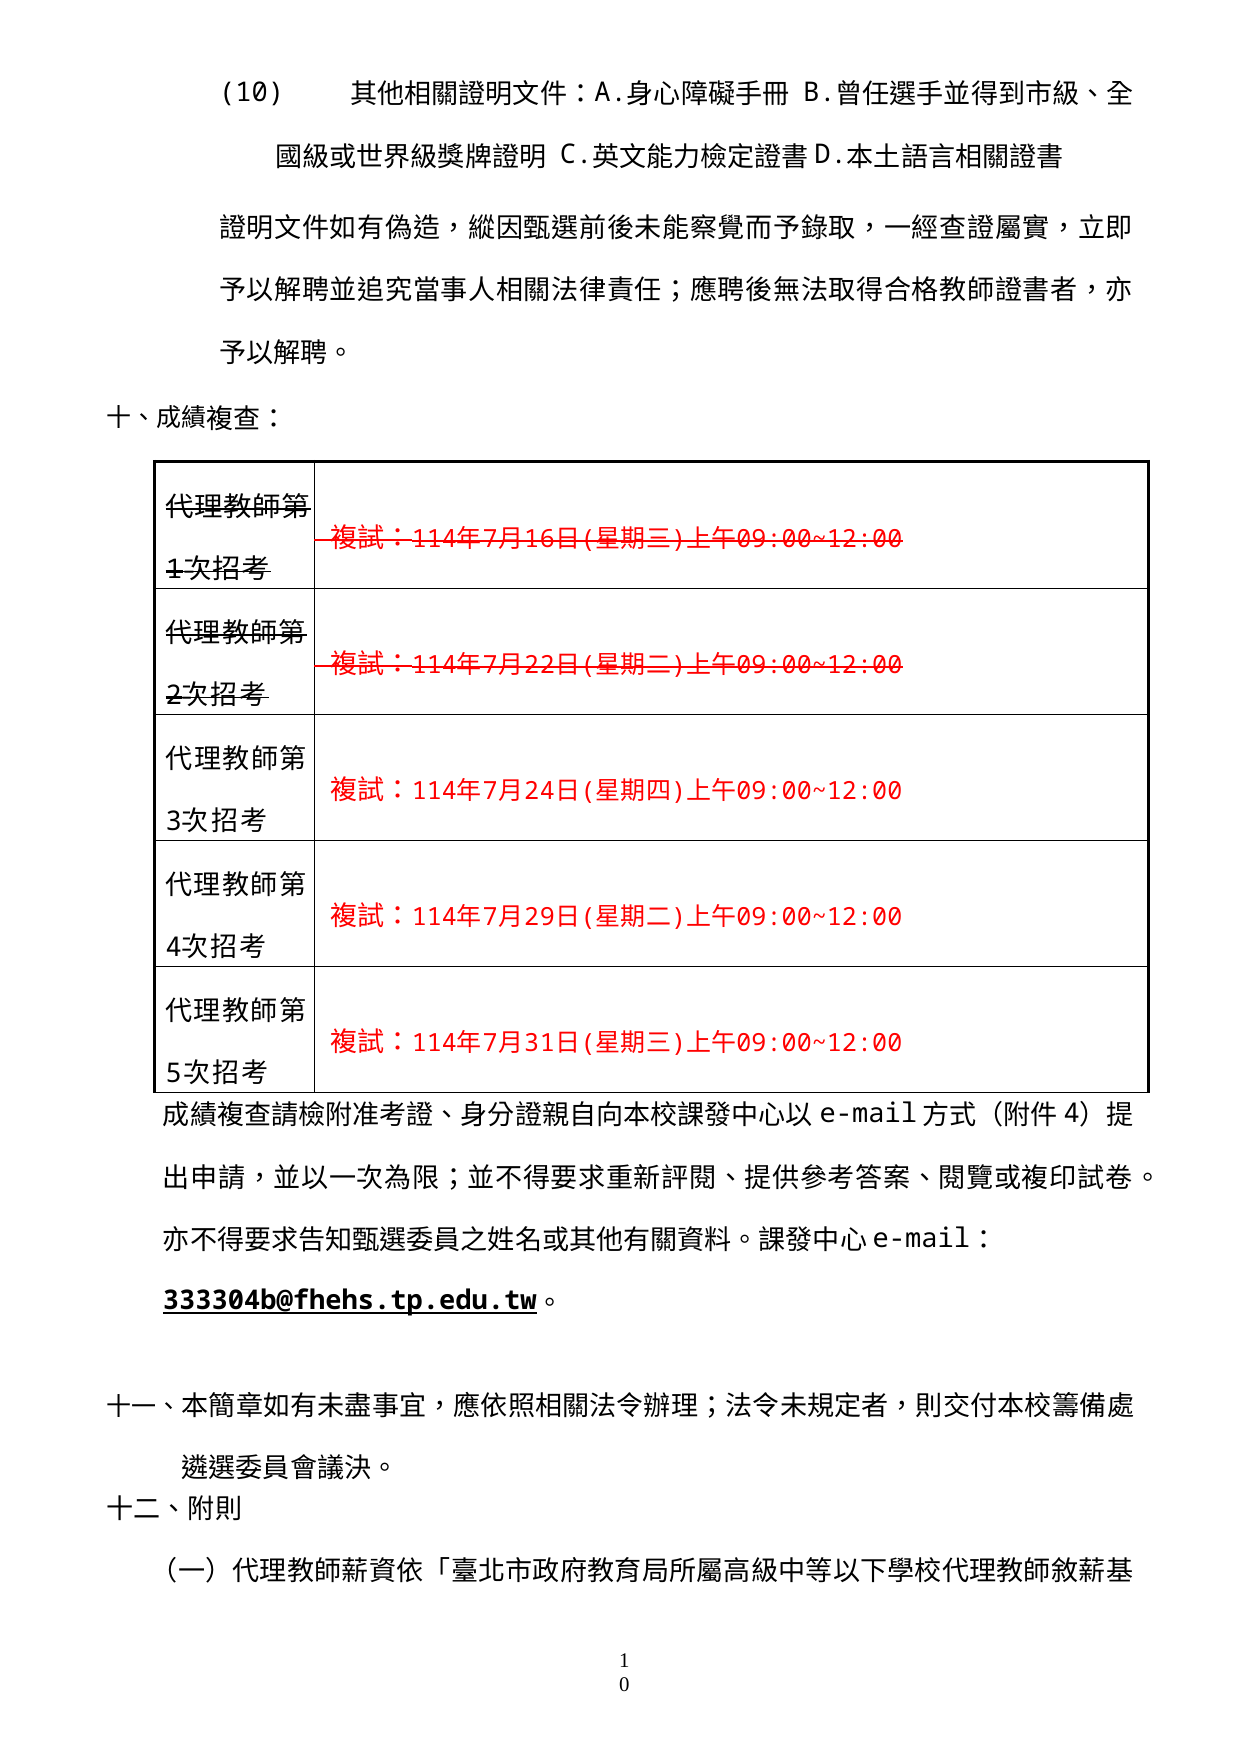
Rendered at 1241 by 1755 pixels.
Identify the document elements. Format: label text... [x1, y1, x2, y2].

table_cell 代理教師第3次招考 [156, 715, 314, 840]
table_header 代理教師第1次招考 [156, 463, 314, 588]
table_header 複試：114年7月16日(星期三)上午09:00~12:00 [315, 463, 1147, 588]
list 其他相關證明文件：A.身心障礙手冊 B.曾任選手並得到市級、全國級或世界級獎牌證明 C.英文能力檢定證書D.本土語言相關證書 [219, 72, 1134, 197]
table_cell 複試：114年7月22日(星期二)上午09:00~12:00 [315, 589, 1147, 714]
text 333304b@fhehs.tp.edu.tw。 [163, 1281, 1134, 1343]
table_cell 複試：114年7月31日(星期三)上午09:00~12:00 [315, 967, 1147, 1092]
table_cell 複試：114年7月24日(星期四)上午09:00~12:00 [315, 715, 1147, 840]
table_cell 代理教師第2次招考 [156, 589, 314, 714]
text 十、成績複查： [106, 397, 1134, 460]
table_cell 代理教師第4次招考 [156, 841, 314, 966]
text 證明文件如有偽造，縱因甄選前後未能察覺而予錄取，一經查證屬實，立即予以解聘並追究當事人相關法律責任；應聘後無法取得合格教師證書者，亦予以解聘。 [219, 206, 1134, 393]
text 十二、附則 [106, 1487, 1134, 1549]
table_cell 代理教師第5次招考 [156, 967, 314, 1092]
table_cell 複試：114年7月29日(星期二)上午09:00~12:00 [315, 841, 1147, 966]
text 成績複查請檢附准考證、身分證親自向本校課發中心以e-mail方式（附件4）提出申請，並以一次為限；並不得要求重新評閱、提供參考答案、閱覽或複印試卷。亦不得要求告知甄選委員之姓名或其他有關資料。課發中心e-mail： [163, 1093, 1134, 1281]
text （一）代理教師薪資依「臺北市政府教育局所屬高級中等以下學校代理教師敘薪基 [151, 1549, 1134, 1612]
text 十一、本簡章如有未盡事宜，應依照相關法令辦理；法令未規定者，則交付本校籌備處遴選委員會議決。 [106, 1362, 1134, 1487]
